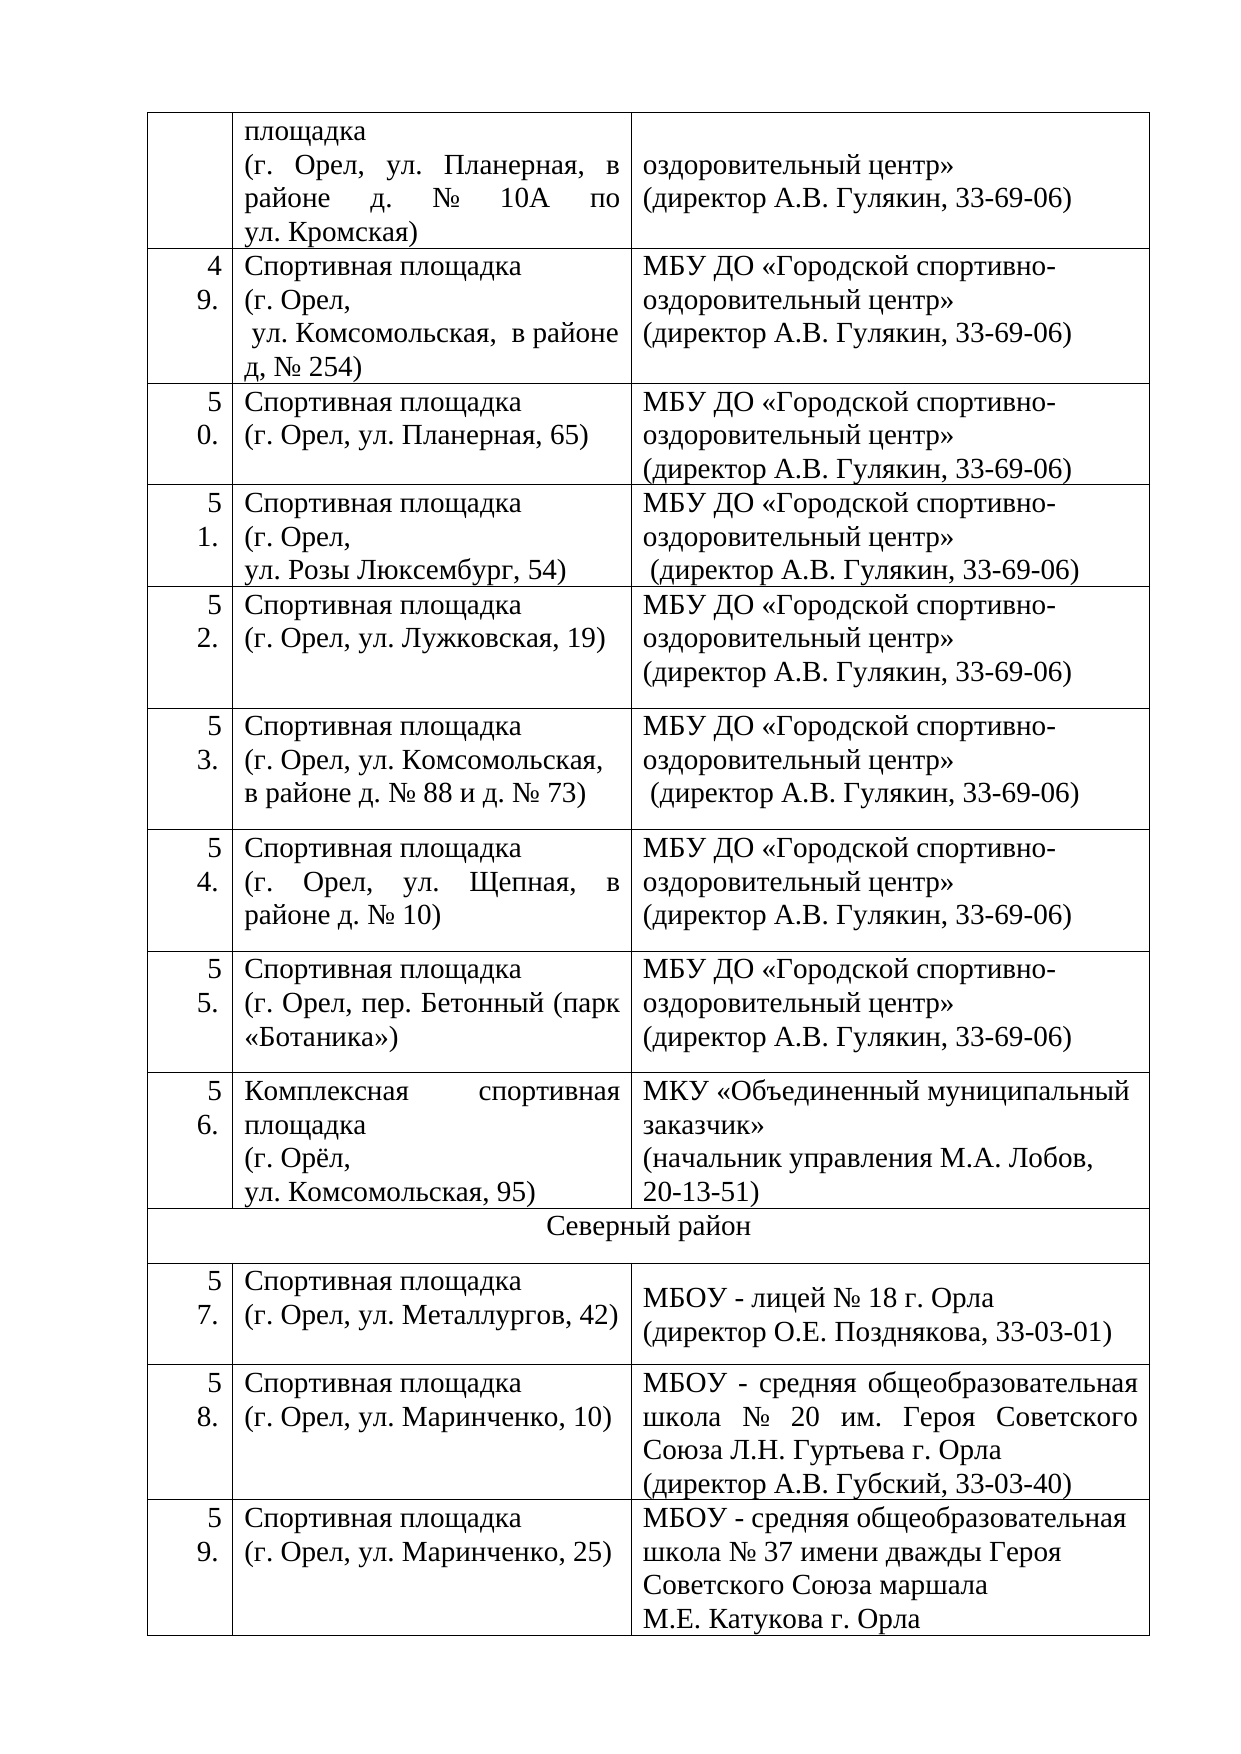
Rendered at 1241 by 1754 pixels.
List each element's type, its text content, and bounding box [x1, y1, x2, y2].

table_cell [148, 830, 232, 951]
table_cell [148, 709, 232, 829]
table_cell МКУ «Объединенный муниципальный заказчик» (начальник управления М.А. Лобов, 20-13-51) [632, 1073, 1149, 1207]
table_cell [148, 1264, 232, 1364]
table_cell Спортивная площадка (г. Орел, ул. Комсомольская, в районе д, № 254) [233, 249, 631, 383]
table_cell МБУ ДО «Городской спортивно-оздоровительный центр» (директор А.В. Гулякин, 33-69-06) [632, 709, 1149, 829]
table_cell Спортивная площадка (г. Орел, ул. Маринченко, 10) [233, 1365, 631, 1499]
table_cell МБУ ДО «Городской спортивно-оздоровительный центр» (директор А.В. Гулякин, 33-69-06) [632, 485, 1149, 586]
table_cell Спортивная площадка (г. Орел, ул. Металлургов, 42) [233, 1264, 631, 1364]
table_cell [148, 113, 232, 247]
table_cell МБОУ - средняя общеобразовательная школа № 37 имени дважды Героя Советского Союза маршала М.Е. Катукова г. Орла [632, 1500, 1149, 1634]
table_cell [148, 952, 232, 1072]
table_cell площадка (г. Орел, ул. Планерная, в районе д. № 10А по ул. Кромская) [233, 113, 631, 247]
table_cell МБУ ДО «Городской спортивно-оздоровительный центр» (директор А.В. Гулякин, 33-69-06) [632, 830, 1149, 951]
table_cell Спортивная площадка (г. Орел, ул. Щепная, в районе д. № 10) [233, 830, 631, 951]
table_cell оздоровительный центр» (директор А.В. Гулякин, 33-69-06) [632, 113, 1149, 247]
table_cell МБУ ДО «Городской спортивно-оздоровительный центр» (директор А.В. Гулякин, 33-69-06) [632, 249, 1149, 383]
table_cell Спортивная площадка (г. Орел, ул. Комсомольская, в районе д. № 88 и д. № 73) [233, 709, 631, 829]
table_cell [148, 1365, 232, 1499]
table_cell Спортивная площадка (г. Орел, ул. Маринченко, 25) [233, 1500, 631, 1634]
table_cell Спортивная площадка (г. Орел, пер. Бетонный (парк «Ботаника») [233, 952, 631, 1072]
table_cell [148, 1073, 232, 1207]
table_cell Спортивная площадка (г. Орел, ул. Планерная, 65) [233, 384, 631, 484]
table_cell Спортивная площадка (г. Орел, ул. Лужковская, 19) [233, 587, 631, 707]
table_cell [148, 249, 232, 383]
table_cell МБУ ДО «Городской спортивно-оздоровительный центр» (директор А.В. Гулякин, 33-69-06) [632, 952, 1149, 1072]
table_cell МБУ ДО «Городской спортивно-оздоровительный центр» (директор А.В. Гулякин, 33-69-06) [632, 384, 1149, 484]
table_cell [148, 1500, 232, 1634]
table_cell МБОУ - средняя общеобразовательная школа № 20 им. Героя Советского Союза Л.Н. Гуртьева г. Орла (директор А.В. Губский, 33-03-40) [632, 1365, 1149, 1499]
table_cell [148, 587, 232, 707]
table_cell Спортивная площадка (г. Орел, ул. Розы Люксембург, 54) [233, 485, 631, 586]
table_cell Комплексная спортивная площадка (г. Орёл, ул. Комсомольская, 95) [233, 1073, 631, 1207]
table_cell Северный район [148, 1209, 1149, 1262]
table_cell [148, 384, 232, 484]
table_cell [148, 485, 232, 586]
table_cell МБОУ - лицей № 18 г. Орла (директор О.Е. Позднякова, 33-03-01) [632, 1264, 1149, 1364]
table_cell МБУ ДО «Городской спортивно-оздоровительный центр» (директор А.В. Гулякин, 33-69-06) [632, 587, 1149, 707]
